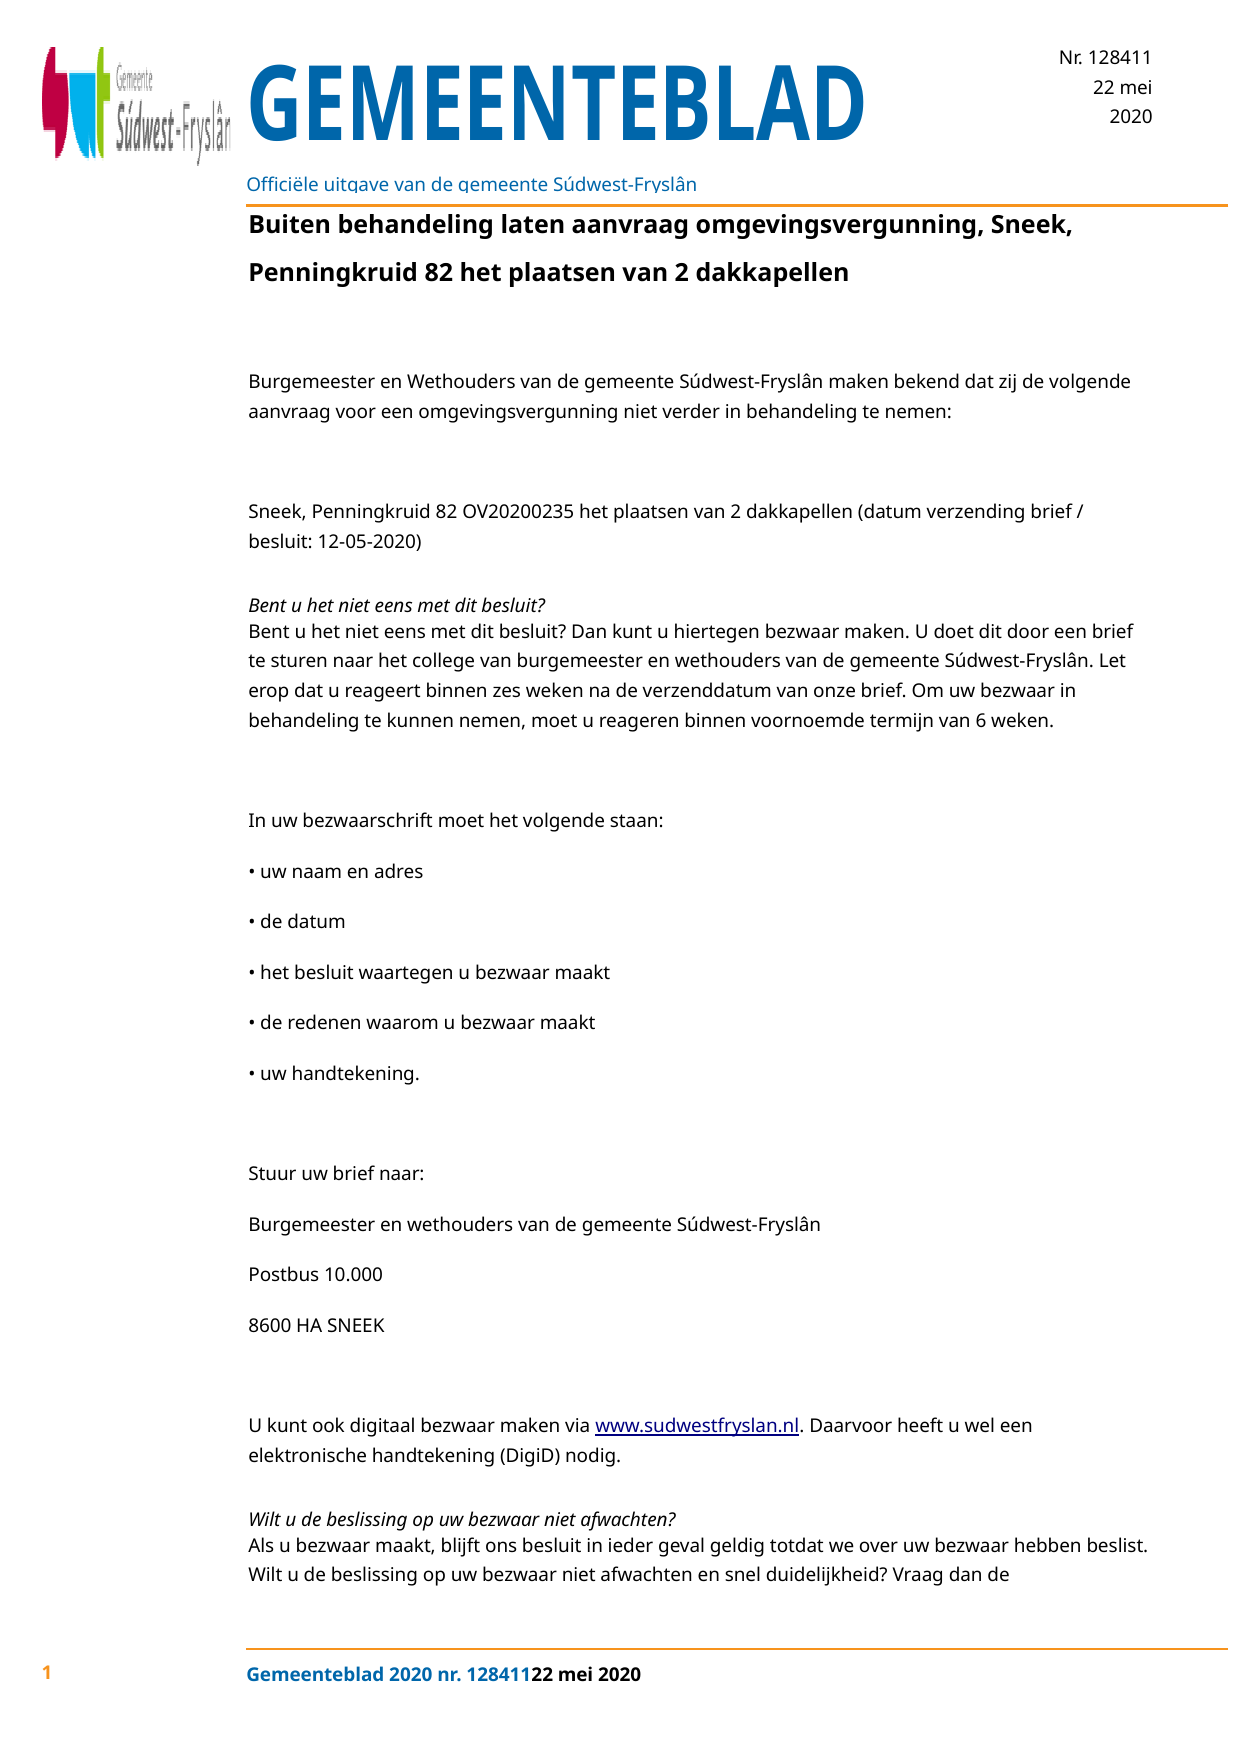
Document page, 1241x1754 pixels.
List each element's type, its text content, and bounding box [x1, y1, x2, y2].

text In uw bezwaarschrift moet het volgende staan: [248, 808, 1152, 833]
text Burgemeester en Wethouders van de gemeente Súdwest-Fryslân maken bekend dat zij de volgende aanvraag voor een omgevingsvergunning niet verder in behandeling te nemen: [248, 368, 1152, 424]
text • de redenen waarom u bezwaar maakt [248, 1009, 1152, 1035]
text Bent u het niet eens met dit besluit? Dan kunt u hiertegen bezwaar maken. U doet dit door een brief te sturen naar het college van burgemeester en wethouders van de gemeente Súdwest-Fryslân. Let erop dat u reageert binnen zes weken na de verzenddatum van onze brief. Om uw bezwaar in behandeling te kunnen nemen, moet u reageren binnen voornoemde termijn van 6 weken. [248, 618, 1152, 732]
text Postbus 10.000 [248, 1261, 1152, 1287]
picture [41, 47, 231, 172]
text Als u bezwaar maakt, blijft ons besluit in ieder geval geldig totdat we over uw bezwaar hebben beslist. Wilt u de beslissing op uw bezwaar niet afwachten en snel duidelijkheid? Vraag dan de [248, 1532, 1152, 1587]
text Stuur uw brief naar: [248, 1161, 1152, 1186]
text Buiten behandeling laten aanvraag omgevingsvergunning, Sneek, Penningkruid 82 het plaatsen van 2 dakkapellen [248, 207, 1152, 288]
text • de datum [248, 908, 1152, 934]
text Wilt u de beslissing op uw bezwaar niet afwachten? [248, 1506, 1152, 1532]
text 8600 HA SNEEK [248, 1312, 1152, 1337]
text • uw handtekening. [248, 1060, 1152, 1085]
text • uw naam en adres [248, 858, 1152, 884]
text Sneek, Penningkruid 82 OV20200235 het plaatsen van 2 dakkapellen (datum verzending brief / besluit: 12-05-2020) [248, 499, 1152, 554]
text U kunt ook digitaal bezwaar maken via www.sudwestfryslan.nl. Daarvoor heeft u wel een elektronische handtekening (DigiD) nodig. [248, 1413, 1152, 1468]
text • het besluit waartegen u bezwaar maakt [248, 959, 1152, 984]
text Bent u het niet eens met dit besluit? [248, 592, 1152, 618]
text Burgemeester en wethouders van de gemeente Súdwest-Fryslân [248, 1211, 1152, 1237]
